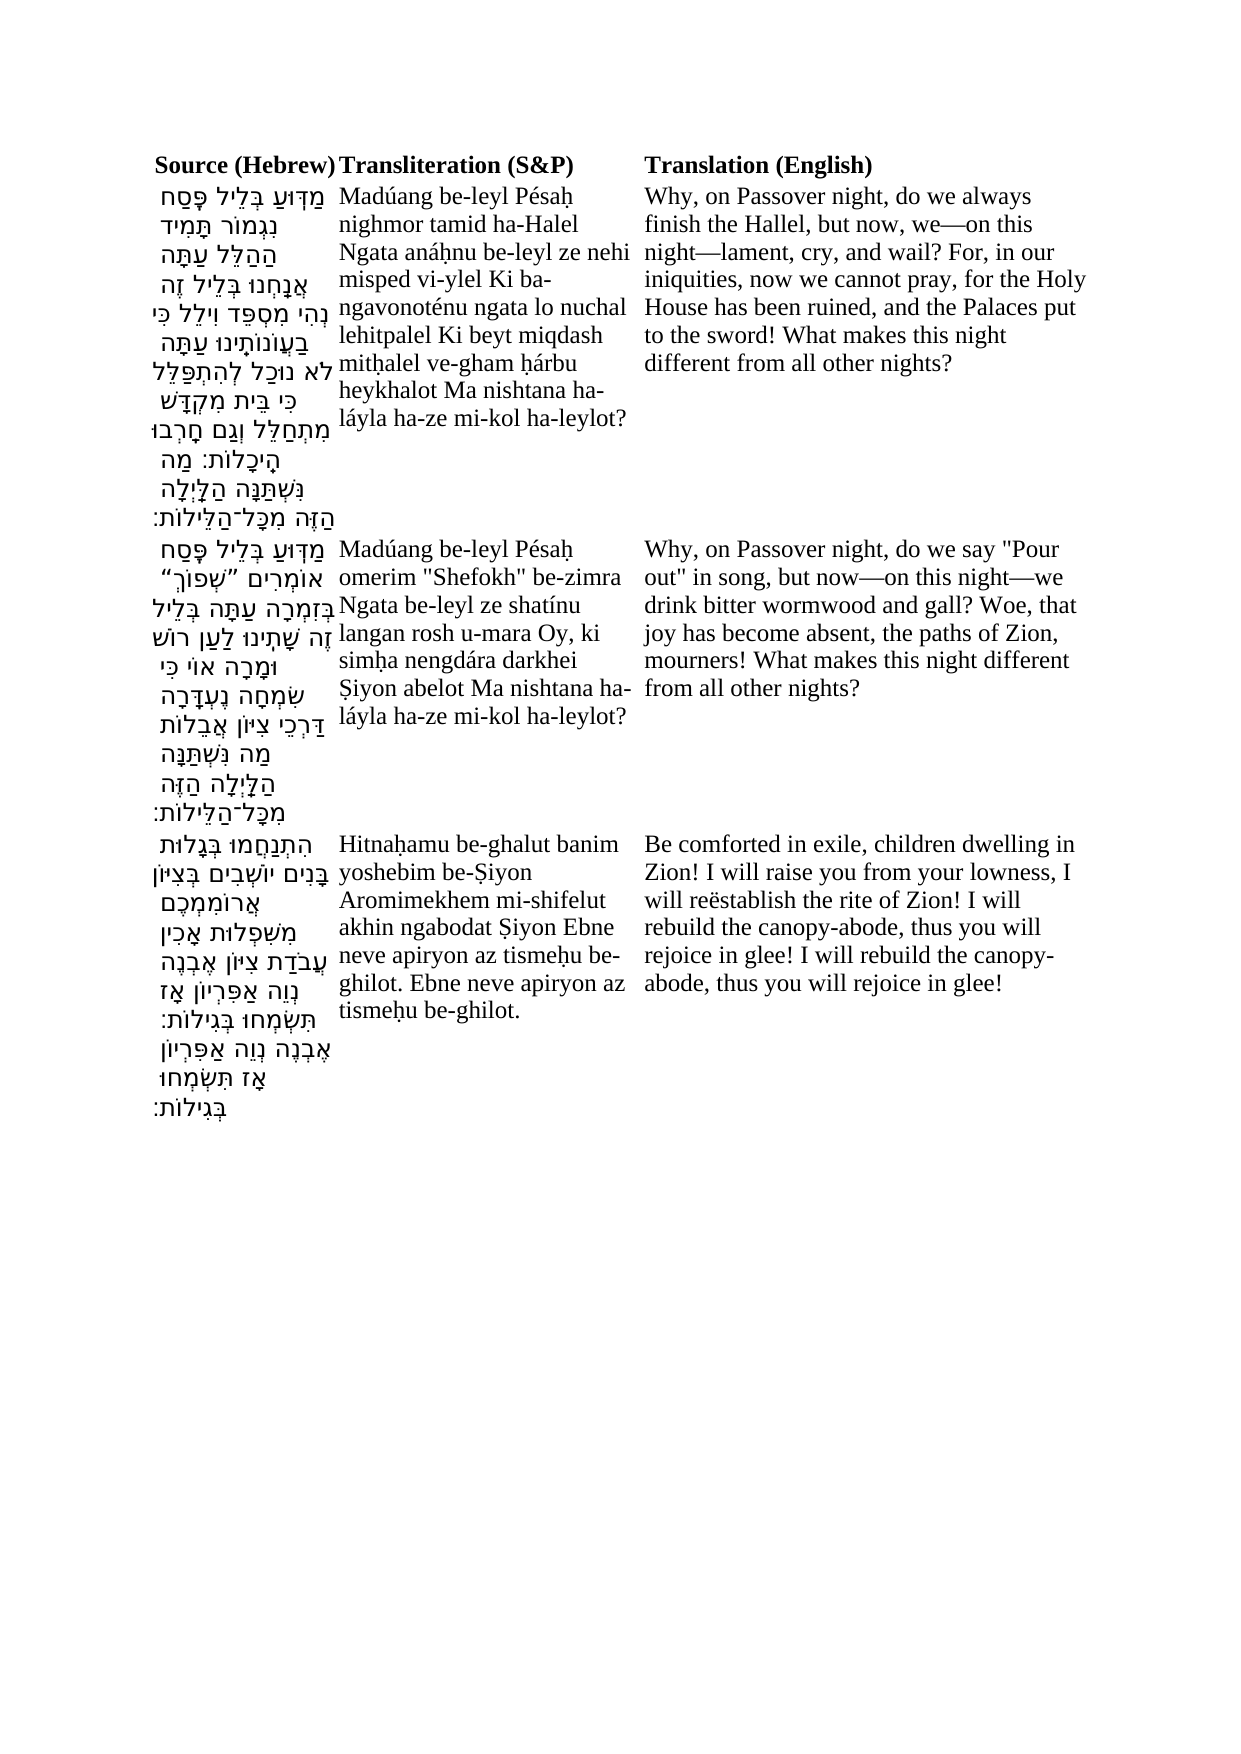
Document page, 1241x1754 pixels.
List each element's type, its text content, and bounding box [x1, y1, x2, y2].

table_cell מַדּֽוּעַ בְּלֵיל פֶּֽסַח נִגְמוֹר תָּמִיד הַהַלֵּל עַתָּה אֲנַֽחְנוּ בְּלֵיל זֶה נְהִי מִסְפֵּד וִילֵל כִּי בַעֲו‌ֹנוֹתֵֽינוּ עַתָּה לֹא נוּכַל לְהִתְפַּלֵּל כִּי בֵּית מִקְדָּשׁ מִתְחַלֵּל וְגַם חָֽרְבוּ הֵֽיכָלוֹת׃ מַה נִּשְׁתַּנָּה הַלַּֽיְלָה הַזֶּה מִכָּל־הַלֵּילוֹת׃ [150, 181, 337, 534]
table_cell Why, on Passover night, do we say "Pour out" in song, but now—on this night—we drink bitter wormwood and gall? Woe, that joy has become absent, the paths of Zion, mourners! What makes this night different from all other nights? [643, 534, 1090, 829]
table_cell מַדּֽוּעַ בְּלֵיל פֶּֽסַח אוֹמְרִים ”שְׁפוֹךְ“ בְּזִמְרָה עַתָּה בְּלֵיל זֶה שָׁתִֽינוּ לַעַן רוֹשׁ וּמָרָה אוֹי כִּי שִׂמְחָה נֶעְדָּֽרָה דַּרְכֵי צִיּוֹן אֲבֵלוֹת מַה נִּשְׁתַּנָּה הַלַּֽיְלָה הַזֶּה מִכָּל־הַלֵּילוֹת׃ [150, 534, 337, 829]
table_cell הִתְנַחֲמוּ בְּגָלוּת בָּנִים יוֹשְׁבִים בְּצִיּוֹן אֲרוֹמִמְכֶם מִשִּׁפְלוּת אָכִין עֲבֹדַת צִיּוֹן אֶבְנֶה נְוֵה אַפִּרְיוֹן אָז תִּשְׂמְחוּ בְּגִילוֹת׃ אֶבְנֶה נְוֵה אַפִּרְיוֹן אָז תִּשְׂמְחוּ בְּגִילוֹת׃ [150, 829, 337, 1123]
table_cell Why, on Passover night, do we always finish the Hallel, but now, we—on this night—lament, cry, and wail? For, in our iniquities, now we cannot pray, for the Holy House has been ruined, and the Palaces put to the sword! What makes this night different from all other nights? [643, 181, 1090, 534]
table_cell Be comforted in exile, children dwelling in Zion! I will raise you from your lowness, I will reëstablish the rite of Zion! I will rebuild the canopy-abode, thus you will rejoice in glee! I will rebuild the canopy-abode, thus you will rejoice in glee! [643, 829, 1090, 1123]
table_cell Madúang be-leyl Pésaḥ nighmor tamid ha-Halel Ngata anáḥnu be-leyl ze nehi misped vi-ylel Ki ba-ngavonoténu ngata lo nuchal lehitpalel Ki beyt miqdash mitḥalel ve-gham ḥárbu heykhalot Ma nishtana ha-láyla ha-ze mi-kol ha-leylot? [337, 181, 643, 534]
table_header Transliteration (S&P) [337, 150, 643, 181]
table_cell Madúang be-leyl Pésaḥ omerim "Shefokh" be-zimra Ngata be-leyl ze shatínu langan rosh u-mara Oy, ki simḥa nengdára darkhei Ṣiyon abelot Ma nishtana ha-láyla ha-ze mi-kol ha-leylot? [337, 534, 643, 829]
table_header Source (Hebrew) [150, 150, 337, 181]
table_header Translation (English) [643, 150, 1090, 181]
table_cell Hitnaḥamu be-ghalut banim yoshebim be-Ṣiyon Aromimekhem mi-shifelut akhin ngabodat Ṣiyon Ebne neve apiryon az tismeḥu be-ghilot. Ebne neve apiryon az tismeḥu be-ghilot. [337, 829, 643, 1123]
